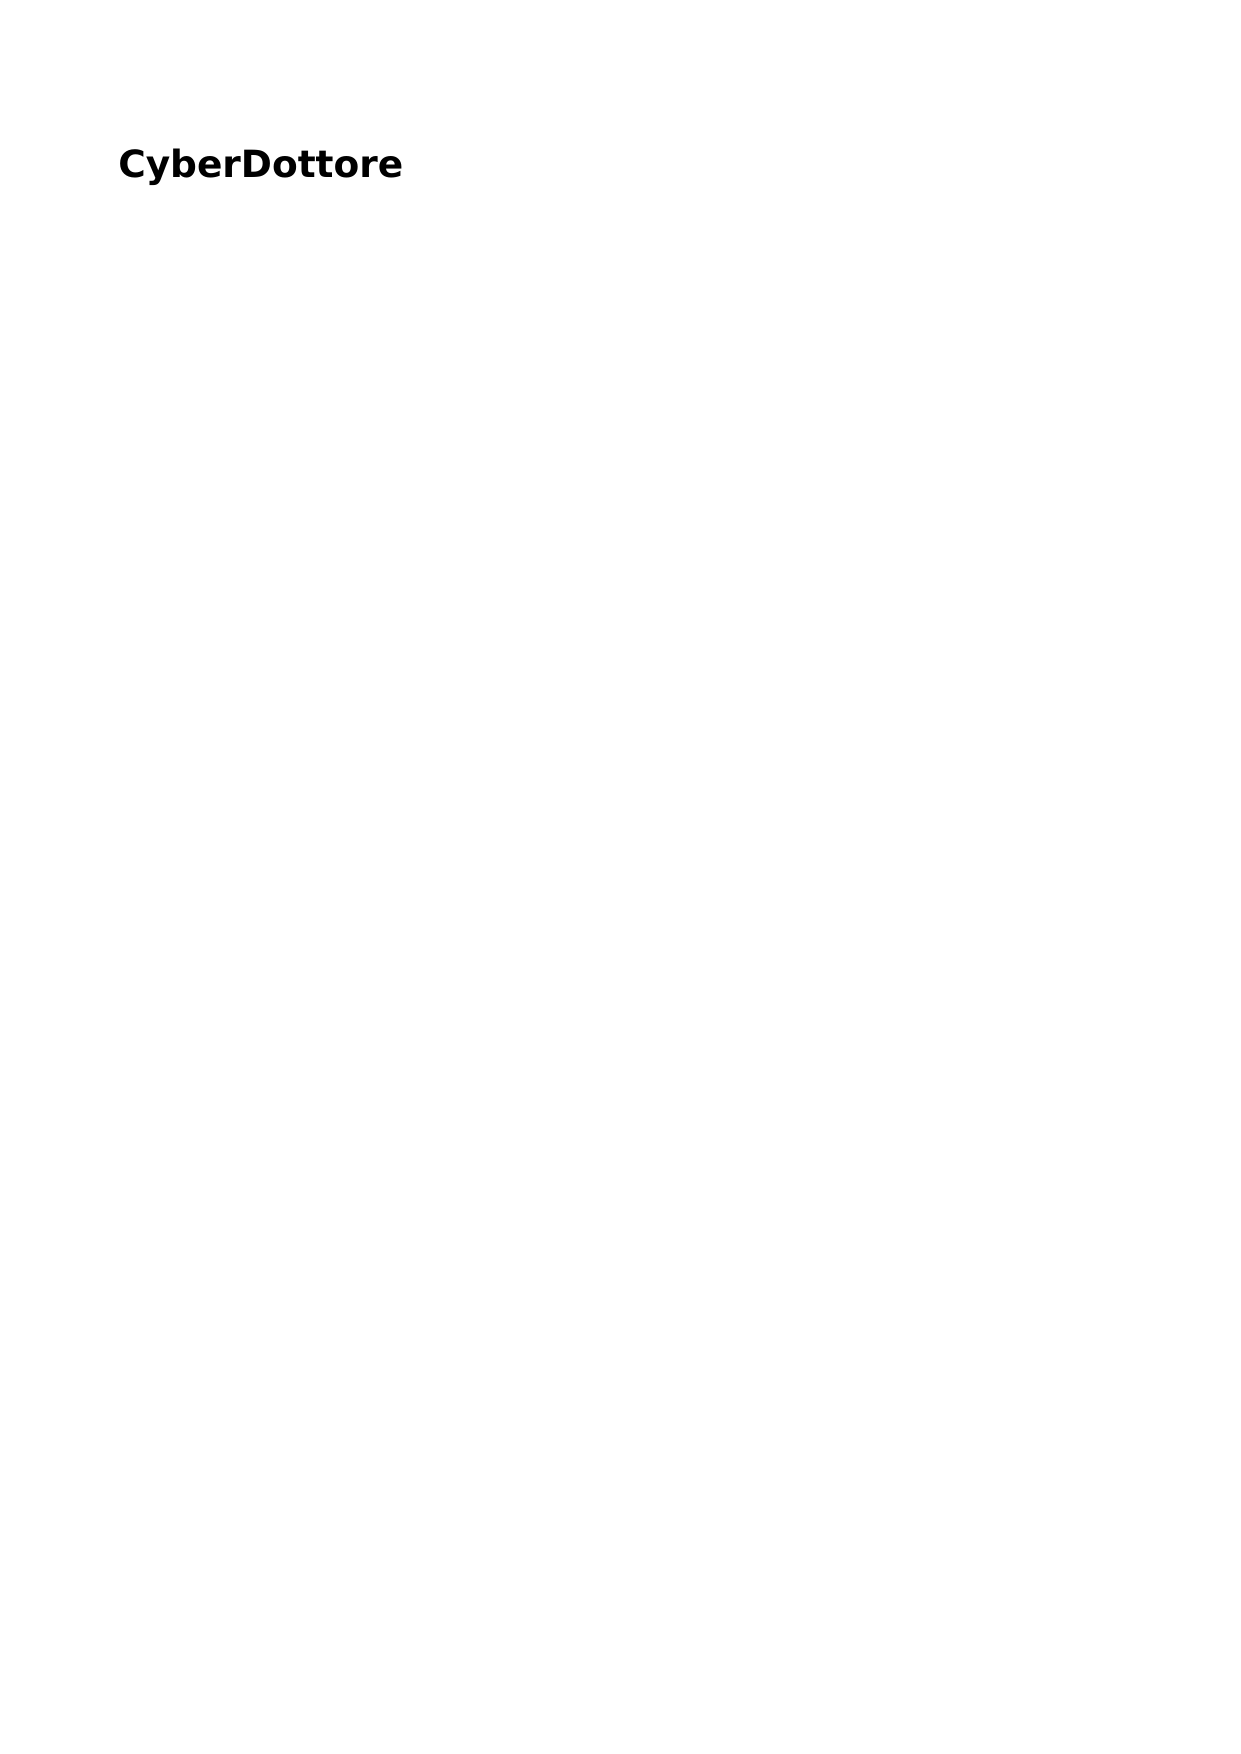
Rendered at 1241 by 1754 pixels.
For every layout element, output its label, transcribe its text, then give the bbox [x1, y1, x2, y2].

subtitle CyberDottore [118, 143, 1122, 187]
